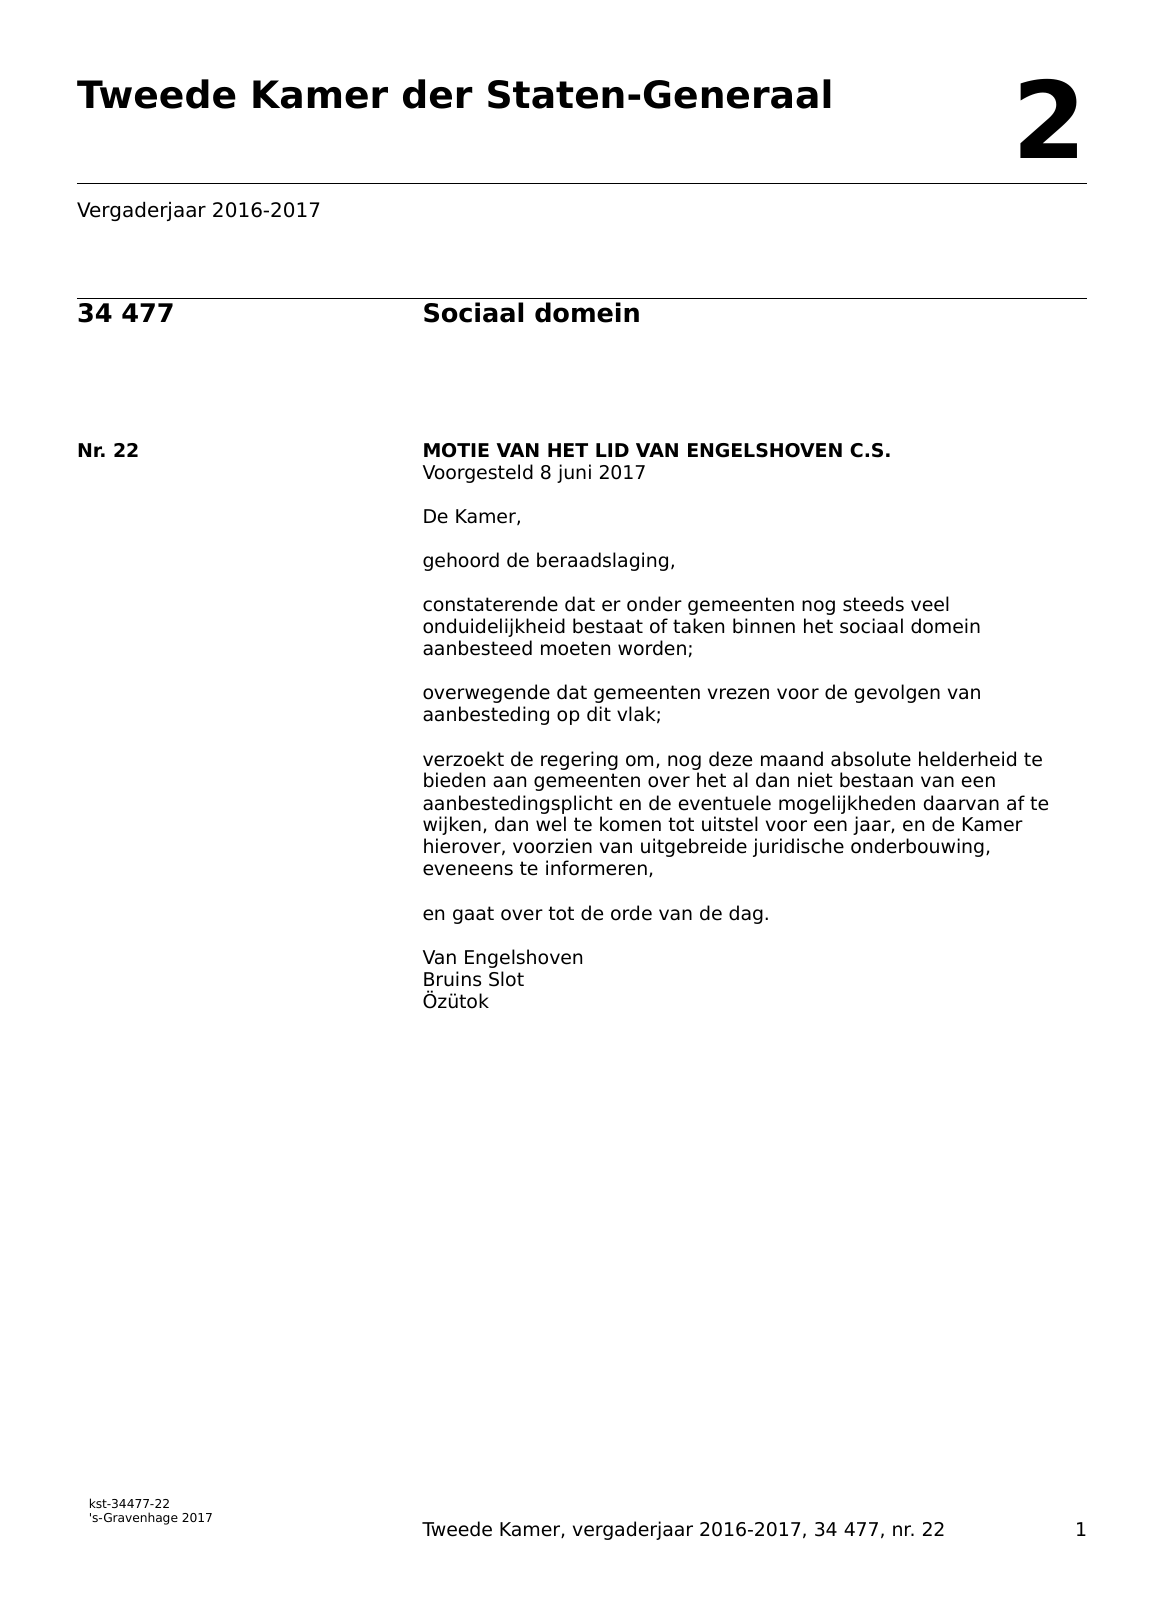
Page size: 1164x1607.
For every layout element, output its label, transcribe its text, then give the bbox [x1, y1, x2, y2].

text verzoekt de regering om, nog deze maand absolute helderheid te bieden aan gemeenten over het al dan niet bestaan van een aanbestedingsplicht en de eventuele mogelijkheden daarvan af te wijken, dan wel te komen tot uitstel voor een jaar, en de Kamer hierover, voorzien van uitgebreide juridische onderbouwing, eveneens te informeren, [422, 748, 1087, 880]
subtitle 34 477 Sociaal domein [77, 299, 1087, 329]
text De Kamer, [422, 506, 1087, 528]
text kst-34477-22 [88, 1497, 323, 1511]
text gehoord de beraadslaging, [422, 550, 1087, 572]
text Bruins Slot [422, 969, 1087, 991]
text constaterende dat er onder gemeenten nog steeds veel onduidelijkheid bestaat of taken binnen het sociaal domein aanbesteed moeten worden; [422, 594, 1087, 660]
table_cell Vergaderjaar 2016-2017 [77, 184, 1087, 298]
subtitle Nr. 22 MOTIE VAN HET LID VAN ENGELSHOVEN C.S. [77, 440, 1087, 462]
text Voorgesteld 8 juni 2017 [422, 462, 1087, 484]
text en gaat over tot de orde van de dag. [422, 902, 1087, 924]
text overwegende dat gemeenten vrezen voor de gevolgen van aanbesteding op dit vlak; [422, 682, 1087, 726]
text Özütok [422, 991, 1087, 1013]
table_header Tweede Kamer der Staten-Generaal [77, 59, 886, 183]
table_header 2 [886, 59, 1087, 183]
text 's-Gravenhage 2017 [88, 1511, 323, 1525]
text Van Engelshoven [422, 947, 1087, 969]
